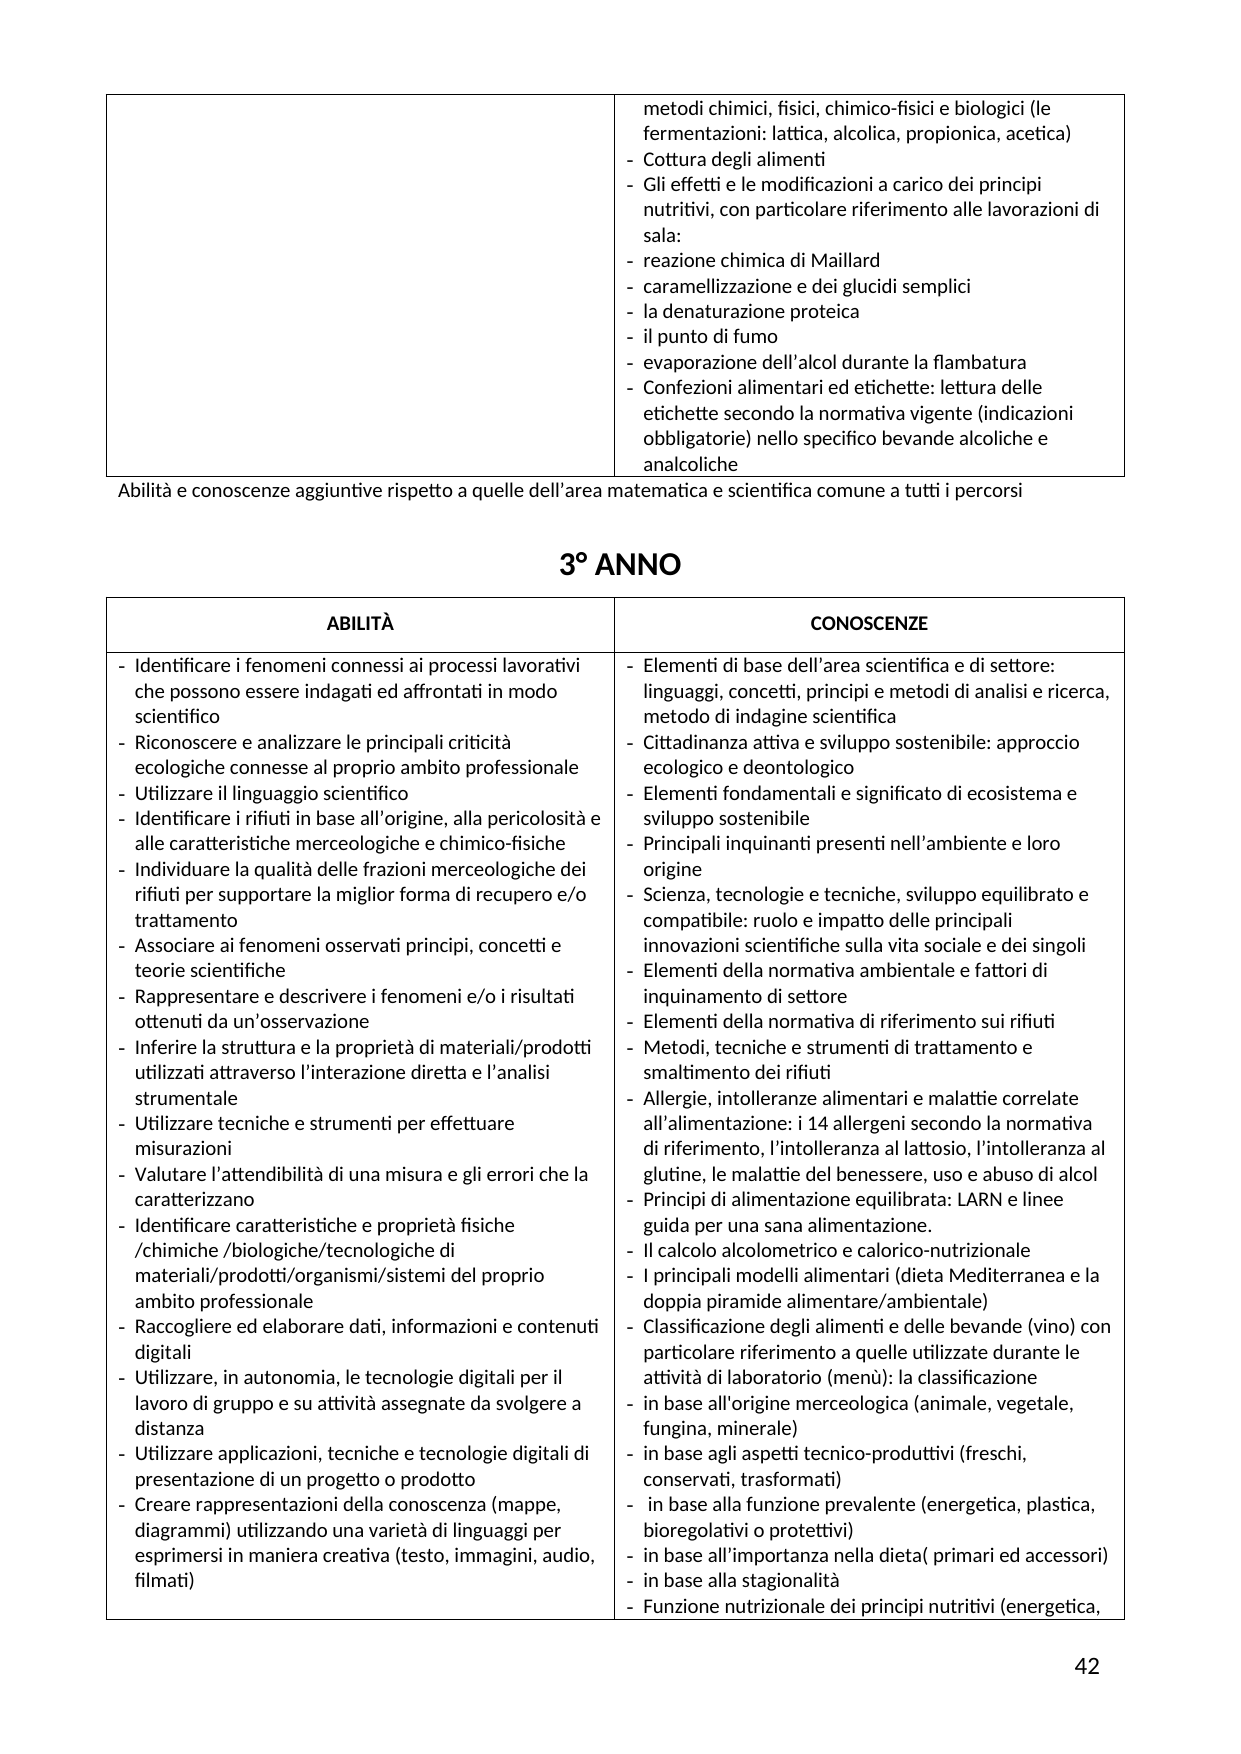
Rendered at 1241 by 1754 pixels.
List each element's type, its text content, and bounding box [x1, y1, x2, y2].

table_header ABILITÀ [107, 598, 614, 652]
table_cell metodi chimici, fisici, chimico-fisici e biologici (le fermentazioni: lattica, alcolica, propionica, acetica) Cottura degli alimenti Gli effetti e le modificazioni a carico dei principi nutritivi, con particolare riferimento alle lavorazioni di sala: reazione chimica di Maillard caramellizzazione e dei glucidi semplici la denaturazione proteica il punto di fumo evaporazione dell’alcol durante la flambatura Confezioni alimentari ed etichette: lettura delle etichette secondo la normativa vigente (indicazioni obbligatorie) nello specifico bevande alcoliche e analcoliche [615, 95, 1124, 476]
text 3° ANNO [118, 543, 1122, 584]
text Abilità e conoscenze aggiuntive rispetto a quelle dell’area matematica e scientifica comune a tutti i percorsi [118, 477, 1122, 503]
table_cell Elementi di base dell’area scientifica e di settore: linguaggi, concetti, principi e metodi di analisi e ricerca, metodo di indagine scientifica Cittadinanza attiva e sviluppo sostenibile: approccio ecologico e deontologico Elementi fondamentali e significato di ecosistema e sviluppo sostenibile Principali inquinanti presenti nell’ambiente e loro origine Scienza, tecnologie e tecniche, sviluppo equilibrato e compatibile: ruolo e impatto delle principali innovazioni scientifiche sulla vita sociale e dei singoli Elementi della normativa ambientale e fattori di inquinamento di settore Elementi della normativa di riferimento sui rifiuti Metodi, tecniche e strumenti di trattamento e smaltimento dei rifiuti Allergie, intolleranze alimentari e malattie correlate all’alimentazione: i 14 allergeni secondo la normativa di riferimento, l’intolleranza al lattosio, l’intolleranza al glutine, le malattie del benessere, uso e abuso di alcol Principi di alimentazione equilibrata: LARN e linee guida per una sana alimentazione. Il calcolo alcolometrico e calorico-nutrizionale I principali modelli alimentari (dieta Mediterranea e la doppia piramide alimentare/ambientale) Classificazione degli alimenti e delle bevande (vino) con particolare riferimento a quelle utilizzate durante le attività di laboratorio (menù): la classificazione in base all'origine merceologica (animale, vegetale, fungina, minerale) in base agli aspetti tecnico-produttivi (freschi, conservati, trasformati) in base alla funzione prevalente (energetica, plastica, bioregolativi o protettivi) in base all’importanza nella dieta( primari ed accessori) in base alla stagionalità Funzione nutrizionale dei principi nutritivi (energetica, [615, 653, 1124, 1618]
table_header CONOSCENZE [615, 598, 1124, 652]
table_cell [107, 95, 614, 476]
table_cell Identificare i fenomeni connessi ai processi lavorativi che possono essere indagati ed affrontati in modo scientifico Riconoscere e analizzare le principali criticità ecologiche connesse al proprio ambito professionale Utilizzare il linguaggio scientifico Identificare i rifiuti in base all’origine, alla pericolosità e alle caratteristiche merceologiche e chimico-fisiche Individuare la qualità delle frazioni merceologiche dei rifiuti per supportare la miglior forma di recupero e/o trattamento Associare ai fenomeni osservati principi, concetti e teorie scientifiche Rappresentare e descrivere i fenomeni e/o i risultati ottenuti da un’osservazione Inferire la struttura e la proprietà di materiali/prodotti utilizzati attraverso l’interazione diretta e l’analisi strumentale Utilizzare tecniche e strumenti per effettuare misurazioni Valutare l’attendibilità di una misura e gli errori che la caratterizzano Identificare caratteristiche e proprietà fisiche /chimiche /biologiche/tecnologiche di materiali/prodotti/organismi/sistemi del proprio ambito professionale Raccogliere ed elaborare dati, informazioni e contenuti digitali Utilizzare, in autonomia, le tecnologie digitali per il lavoro di gruppo e su attività assegnate da svolgere a distanza Utilizzare applicazioni, tecniche e tecnologie digitali di presentazione di un progetto o prodotto Creare rappresentazioni della conoscenza (mappe, diagrammi) utilizzando una varietà di linguaggi per esprimersi in maniera creativa (testo, immagini, audio, filmati) [107, 653, 614, 1618]
